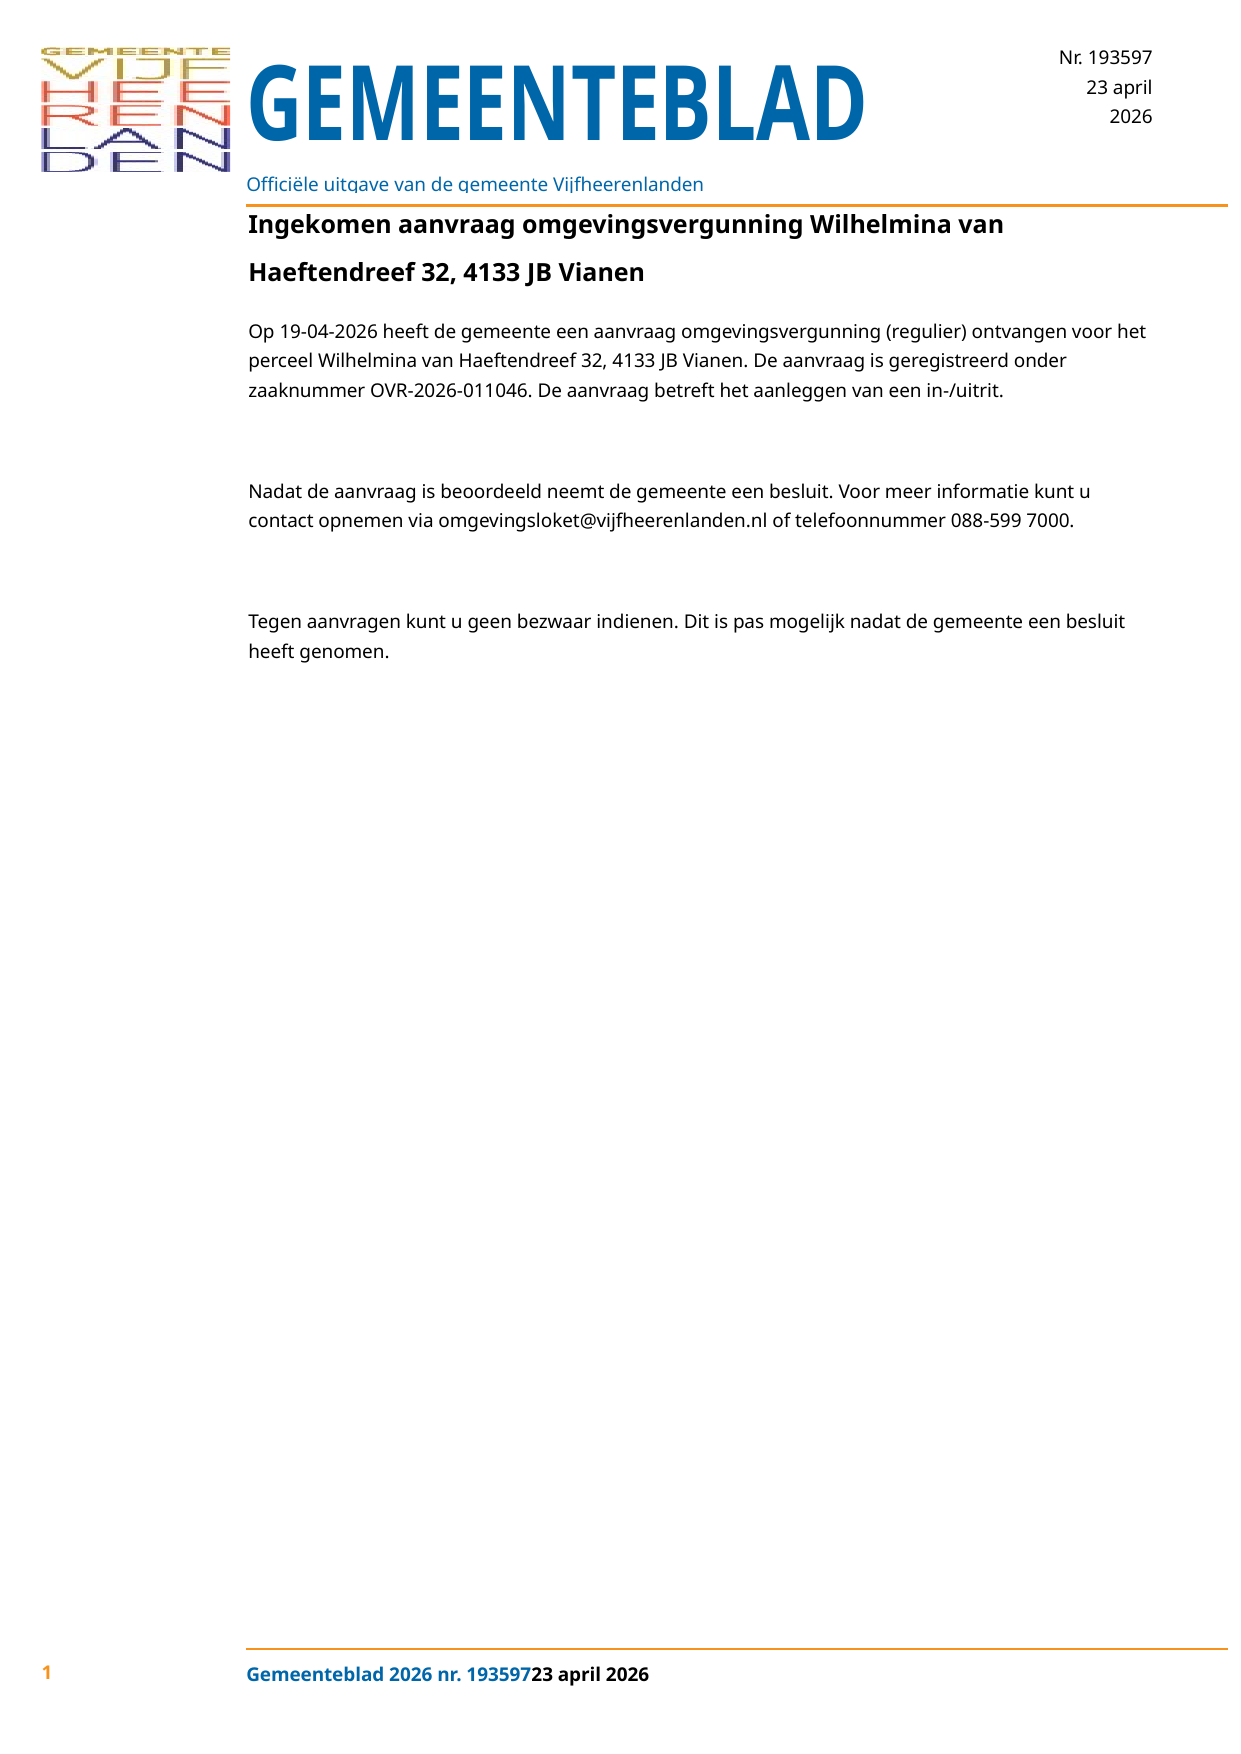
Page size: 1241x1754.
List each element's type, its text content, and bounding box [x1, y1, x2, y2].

text Ingekomen aanvraag omgevingsvergunning Wilhelmina van Haeftendreef 32, 4133 JB Vianen [248, 207, 1152, 288]
text Op 19-04-2026 heeft de gemeente een aanvraag omgevingsvergunning (regulier) ontvangen voor het perceel Wilhelmina van Haeftendreef 32, 4133 JB Vianen. De aanvraag is geregistreerd onder zaaknummer OVR-2026-011046. De aanvraag betreft het aanleggen van een in-/uitrit. [248, 318, 1152, 403]
text Nadat de aanvraag is beoordeeld neemt de gemeente een besluit. Voor meer informatie kunt u contact opnemen via omgevingsloket@vijfheerenlanden.nl of telefoonnummer 088-599 7000. [248, 478, 1152, 533]
text Tegen aanvragen kunt u geen bezwaar indienen. Dit is pas mogelijk nadat de gemeente een besluit heeft genomen. [248, 608, 1152, 664]
picture [41, 47, 231, 172]
